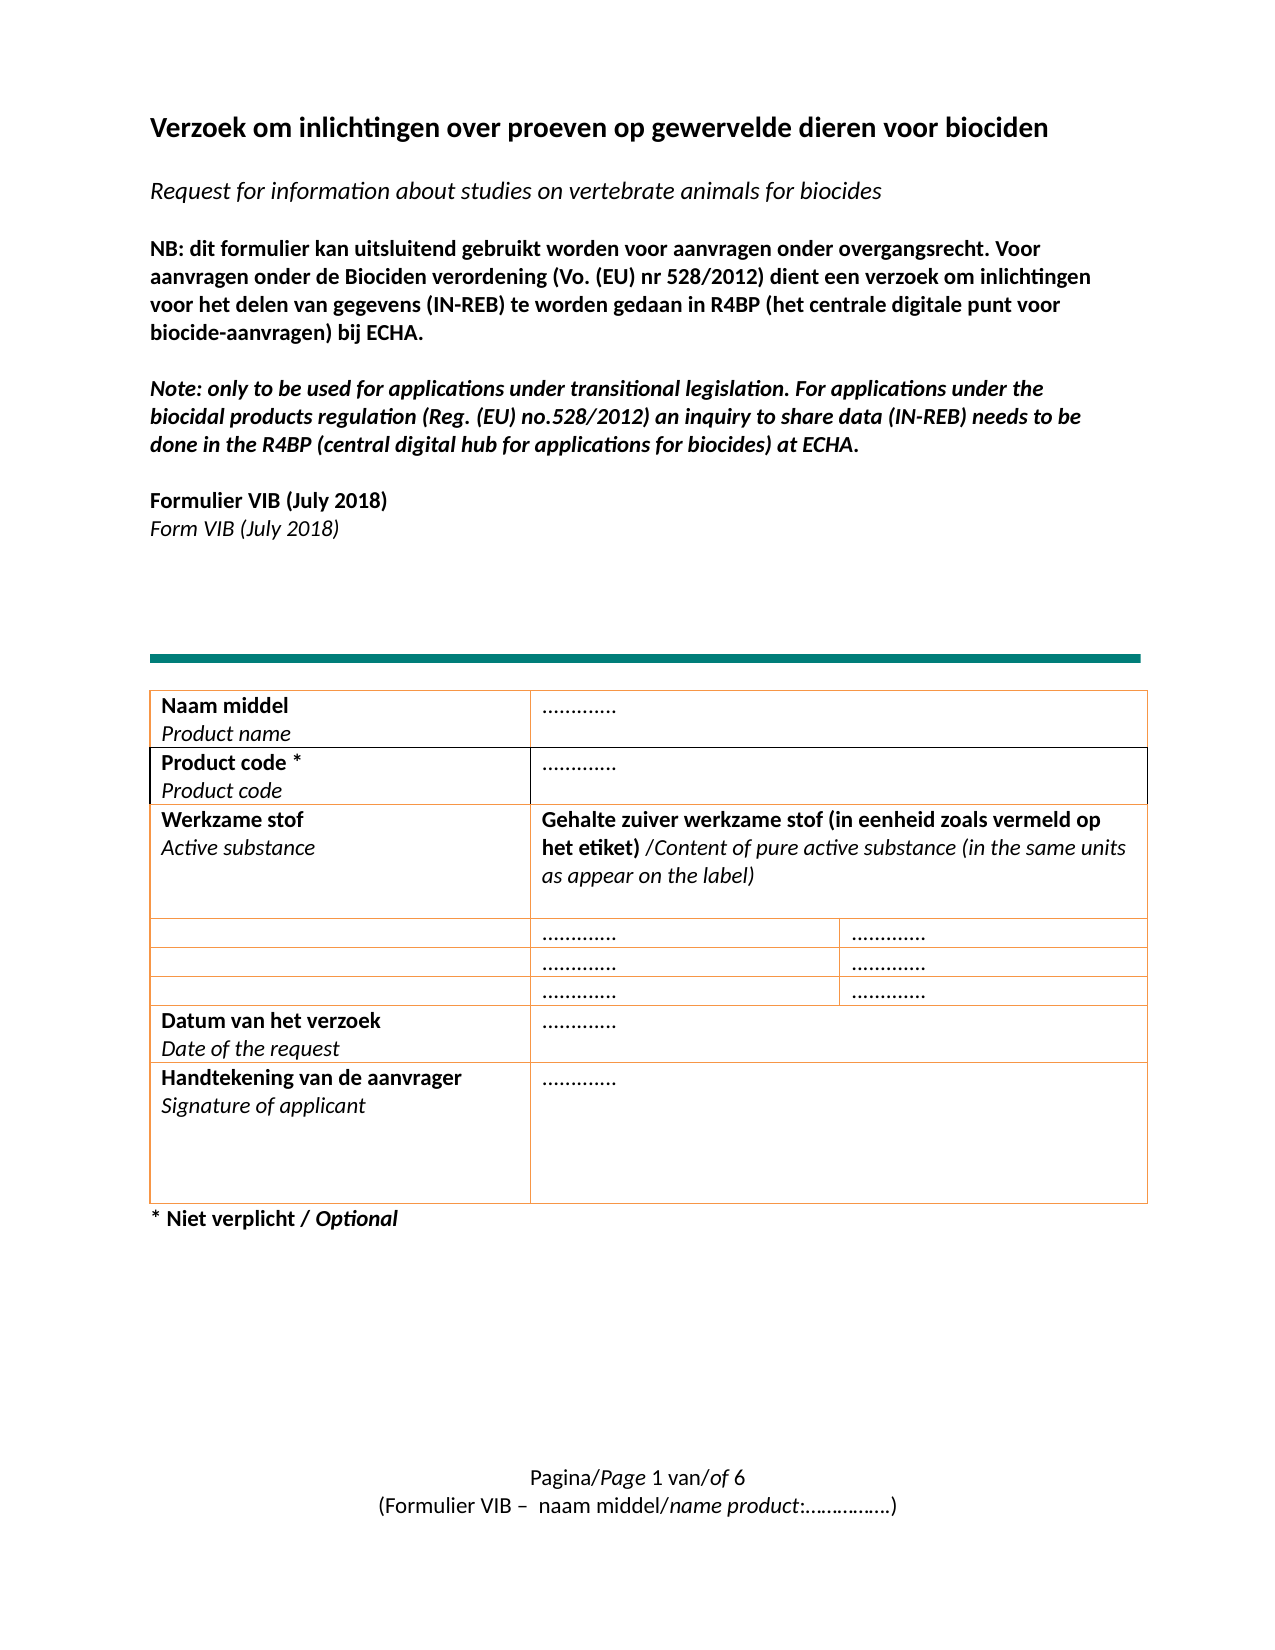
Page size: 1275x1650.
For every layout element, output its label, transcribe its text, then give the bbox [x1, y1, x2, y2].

table_header Naam middel Product name [151, 691, 530, 747]
picture [150, 654, 1141, 663]
table_cell [151, 977, 530, 1005]
text * Niet verplicht / Optional [150, 1204, 1125, 1232]
table_cell ............. [531, 919, 839, 947]
table_cell Gehalte zuiver werkzame stof (in eenheid zoals vermeld op het etiket) /Content of pure active substance (in the same units as appear on the label) [531, 805, 1147, 917]
table_cell ............. [531, 748, 1147, 804]
table_cell ............. [531, 977, 839, 1005]
text NB: dit formulier kan uitsluitend gebruikt worden voor aanvragen onder overgangsrecht. Voor aanvragen onder de Biociden verordening (Vo. (EU) nr 528/2012) dient een verzoek om inlichtingen voor het delen van gegevens (IN-REB) te worden gedaan in R4BP (het centrale digitale punt voor biocide-aanvragen) bij ECHA. [150, 234, 1125, 346]
table_cell [151, 948, 530, 976]
table_header ............. [531, 691, 1147, 747]
table_cell ............. [840, 948, 1147, 976]
table_cell [151, 919, 530, 947]
table_cell Product code * Product code [151, 748, 530, 804]
table_cell ............. [531, 948, 839, 976]
text Form VIB (July 2018) [150, 514, 1125, 542]
text Formulier VIB (July 2018) [150, 486, 1125, 514]
text Note: only to be used for applications under transitional legislation. For applications under the biocidal products regulation (Reg. (EU) no.528/2012) an inquiry to share data (IN-REB) needs to be done in the R4BP (central digital hub for applications for biocides) at ECHA. [150, 374, 1125, 458]
table_cell Handtekening van de aanvrager Signature of applicant [151, 1063, 530, 1203]
table_cell Werkzame stof Active substance [151, 805, 530, 917]
table_cell ............. [840, 919, 1147, 947]
table_cell ............. [531, 1006, 1147, 1062]
table_cell ............. [840, 977, 1147, 1005]
table_cell ............. [531, 1063, 1147, 1203]
text Verzoek om inlichtingen over proeven op gewervelde dieren voor biociden [150, 109, 1125, 145]
text Request for information about studies on vertebrate animals for biocides [150, 176, 1125, 206]
table_cell Datum van het verzoek Date of the request [151, 1006, 530, 1062]
